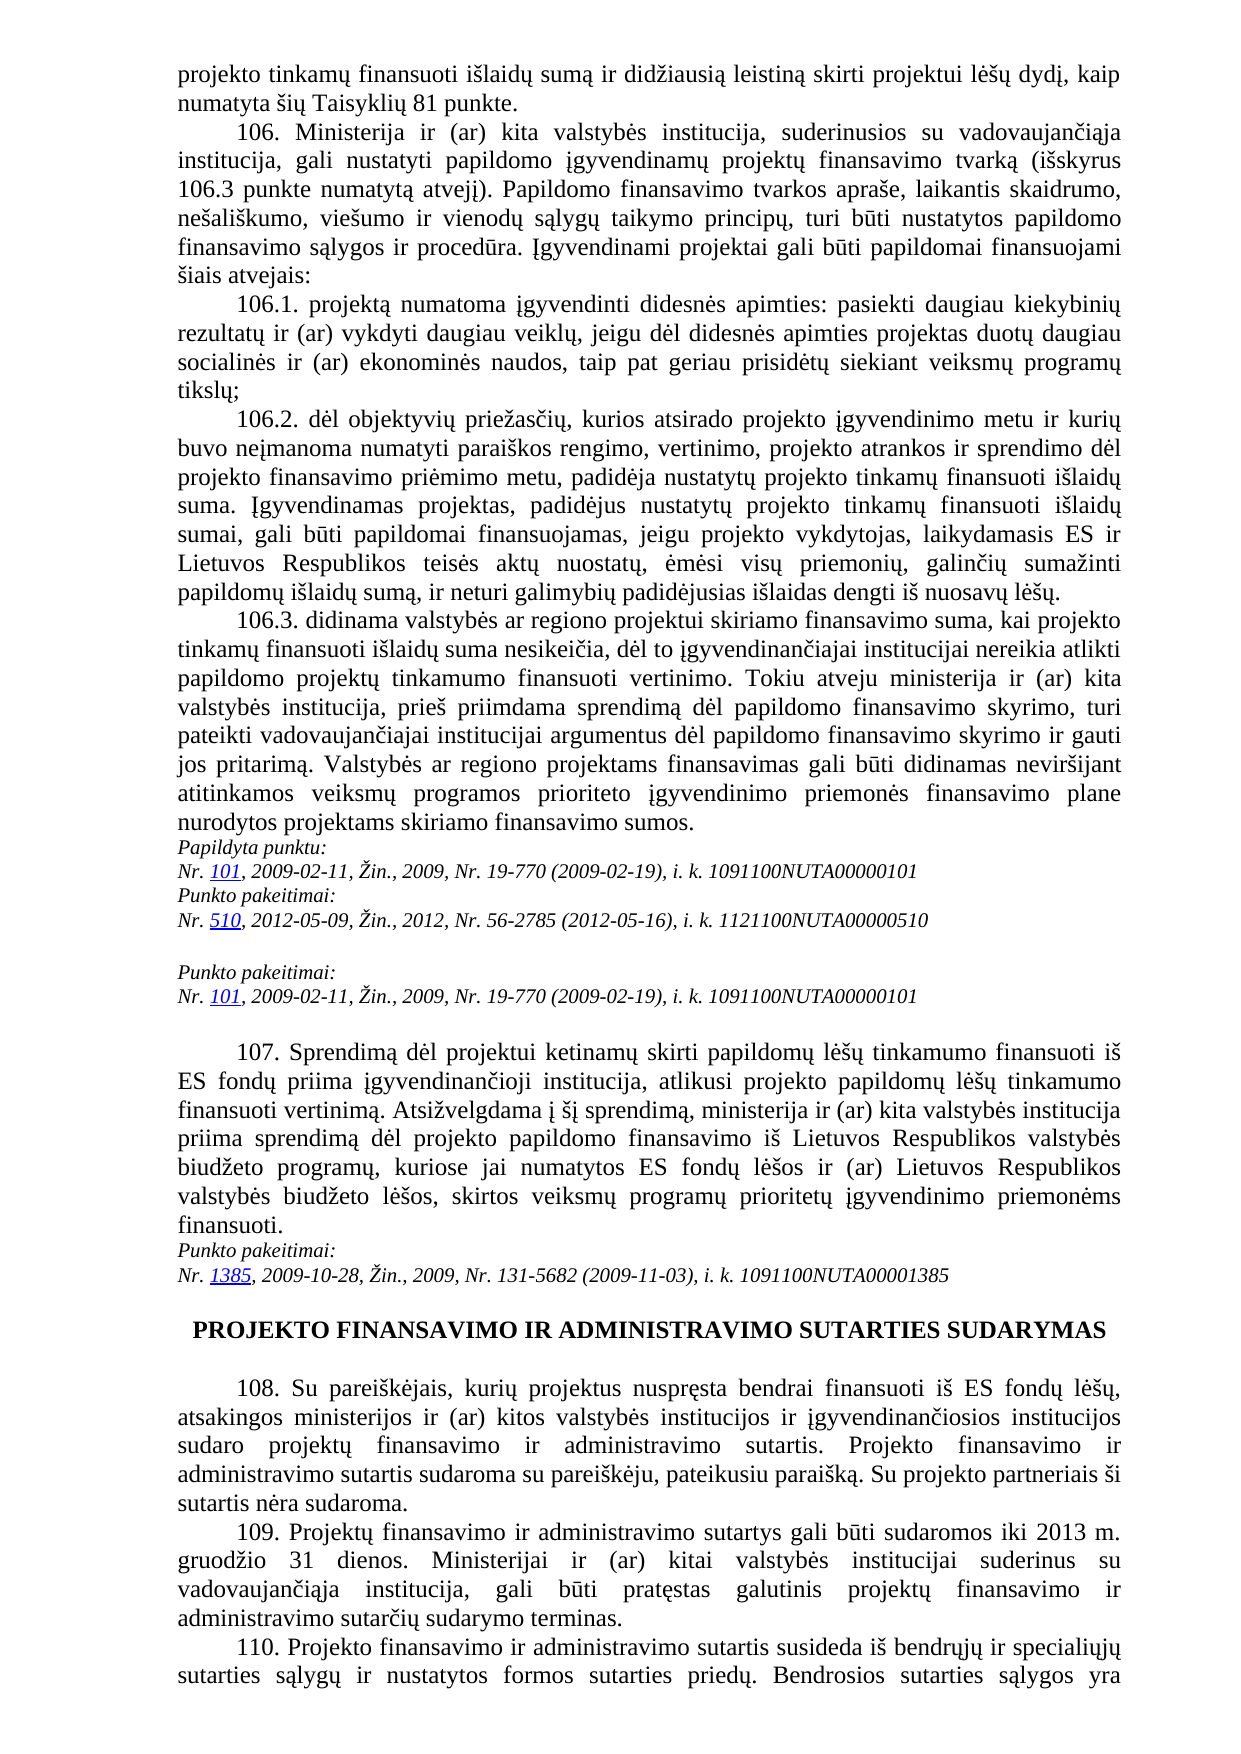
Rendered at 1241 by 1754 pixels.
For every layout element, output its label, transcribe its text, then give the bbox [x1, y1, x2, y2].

text 106.3. didinama valstybės ar regiono projektui skiriamo finansavimo suma, kai projekto tinkamų finansuoti išlaidų suma nesikeičia, dėl to įgyvendinančiajai institucijai nereikia atlikti papildomo projektų tinkamumo finansuoti vertinimo. Tokiu atveju ministerija ir (ar) kita valstybės institucija, prieš priimdama sprendimą dėl papildomo finansavimo skyrimo, turi pateikti vadovaujančiajai institucijai argumentus dėl papildomo finansavimo skyrimo ir gauti jos pritarimą. Valstybės ar regiono projektams finansavimas gali būti didinamas neviršijant atitinkamos veiksmų programos prioriteto įgyvendinimo priemonės finansavimo plane nurodytos projektams skiriamo finansavimo sumos. [177, 605, 1122, 835]
text Nr. 510, 2012-05-09, Žin., 2012, Nr. 56-2785 (2012-05-16), i. k. 1121100NUTA00000510 [177, 907, 1122, 932]
text 108. Su pareiškėjais, kurių projektus nuspręsta bendrai finansuoti iš ES fondų lėšų, atsakingos ministerijos ir (ar) kitos valstybės institucijos ir įgyvendinančiosios institucijos sudaro projektų finansavimo ir administravimo sutartis. Projekto finansavimo ir administravimo sutartis sudaroma su pareiškėju, pateikusiu paraišką. Su projekto partneriais ši sutartis nėra sudaroma. [177, 1373, 1122, 1517]
text Punkto pakeitimai: [177, 1238, 1122, 1262]
text 106.1. projektą numatoma įgyvendinti didesnės apimties: pasiekti daugiau kiekybinių rezultatų ir (ar) vykdyti daugiau veiklų, jeigu dėl didesnės apimties projektas duotų daugiau socialinės ir (ar) ekonominės naudos, taip pat geriau prisidėtų siekiant veiksmų programų tikslų; [177, 289, 1122, 404]
text 106. Ministerija ir (ar) kita valstybės institucija, suderinusios su vadovaujančiąja institucija, gali nustatyti papildomo įgyvendinamų projektų finansavimo tvarką (išskyrus 106.3 punkte numatytą atvejį). Papildomo finansavimo tvarkos apraše, laikantis skaidrumo, nešališkumo, viešumo ir vienodų sąlygų taikymo principų, turi būti nustatytos papildomo finansavimo sąlygos ir procedūra. Įgyvendinami projektai gali būti papildomai finansuojami šiais atvejais: [177, 117, 1122, 289]
text Nr. 101, 2009-02-11, Žin., 2009, Nr. 19-770 (2009-02-19), i. k. 1091100NUTA00000101 [177, 984, 1122, 1008]
text projekto tinkamų finansuoti išlaidų sumą ir didžiausią leistiną skirti projektui lėšų dydį, kaip numatyta šių Taisyklių 81 punkte. [177, 59, 1122, 117]
text Nr. 1385, 2009-10-28, Žin., 2009, Nr. 131-5682 (2009-11-03), i. k. 1091100NUTA00001385 [177, 1262, 1122, 1287]
text 106.2. dėl objektyvių priežasčių, kurios atsirado projekto įgyvendinimo metu ir kurių buvo neįmanoma numatyti paraiškos rengimo, vertinimo, projekto atrankos ir sprendimo dėl projekto finansavimo priėmimo metu, padidėja nustatytų projekto tinkamų finansuoti išlaidų suma. Įgyvendinamas projektas, padidėjus nustatytų projekto tinkamų finansuoti išlaidų sumai, gali būti papildomai finansuojamas, jeigu projekto vykdytojas, laikydamasis ES ir Lietuvos Respublikos teisės aktų nuostatų, ėmėsi visų priemonių, galinčių sumažinti papildomų išlaidų sumą, ir neturi galimybių padidėjusias išlaidas dengti iš nuosavų lėšų. [177, 404, 1122, 605]
text PROJEKTo FINANSAVIMO IR ADMINISTRAVIMO SUTARties SUDARYMAS [177, 1315, 1122, 1344]
text Nr. 101, 2009-02-11, Žin., 2009, Nr. 19-770 (2009-02-19), i. k. 1091100NUTA00000101 [177, 859, 1122, 883]
text 110. Projekto finansavimo ir administravimo sutartis susideda iš bendrųjų ir specialiųjų sutarties sąlygų ir nustatytos formos sutarties priedų. Bendrosios sutarties sąlygos yra [177, 1632, 1122, 1689]
text Punkto pakeitimai: [177, 883, 1122, 907]
text 107. Sprendimą dėl projektui ketinamų skirti papildomų lėšų tinkamumo finansuoti iš ES fondų priima įgyvendinančioji institucija, atlikusi projekto papildomų lėšų tinkamumo finansuoti vertinimą. Atsižvelgdama į šį sprendimą, ministerija ir (ar) kita valstybės institucija priima sprendimą dėl projekto papildomo finansavimo iš Lietuvos Respublikos valstybės biudžeto programų, kuriose jai numatytos ES fondų lėšos ir (ar) Lietuvos Respublikos valstybės biudžeto lėšos, skirtos veiksmų programų prioritetų įgyvendinimo priemonėms finansuoti. [177, 1037, 1122, 1238]
text Punkto pakeitimai: [177, 960, 1122, 984]
text 109. Projektų finansavimo ir administravimo sutartys gali būti sudaromos iki 2013 m. gruodžio 31 dienos. Ministerijai ir (ar) kitai valstybės institucijai suderinus su vadovaujančiąja institucija, gali būti pratęstas galutinis projektų finansavimo ir administravimo sutarčių sudarymo terminas. [177, 1517, 1122, 1632]
text Papildyta punktu: [177, 835, 1122, 859]
